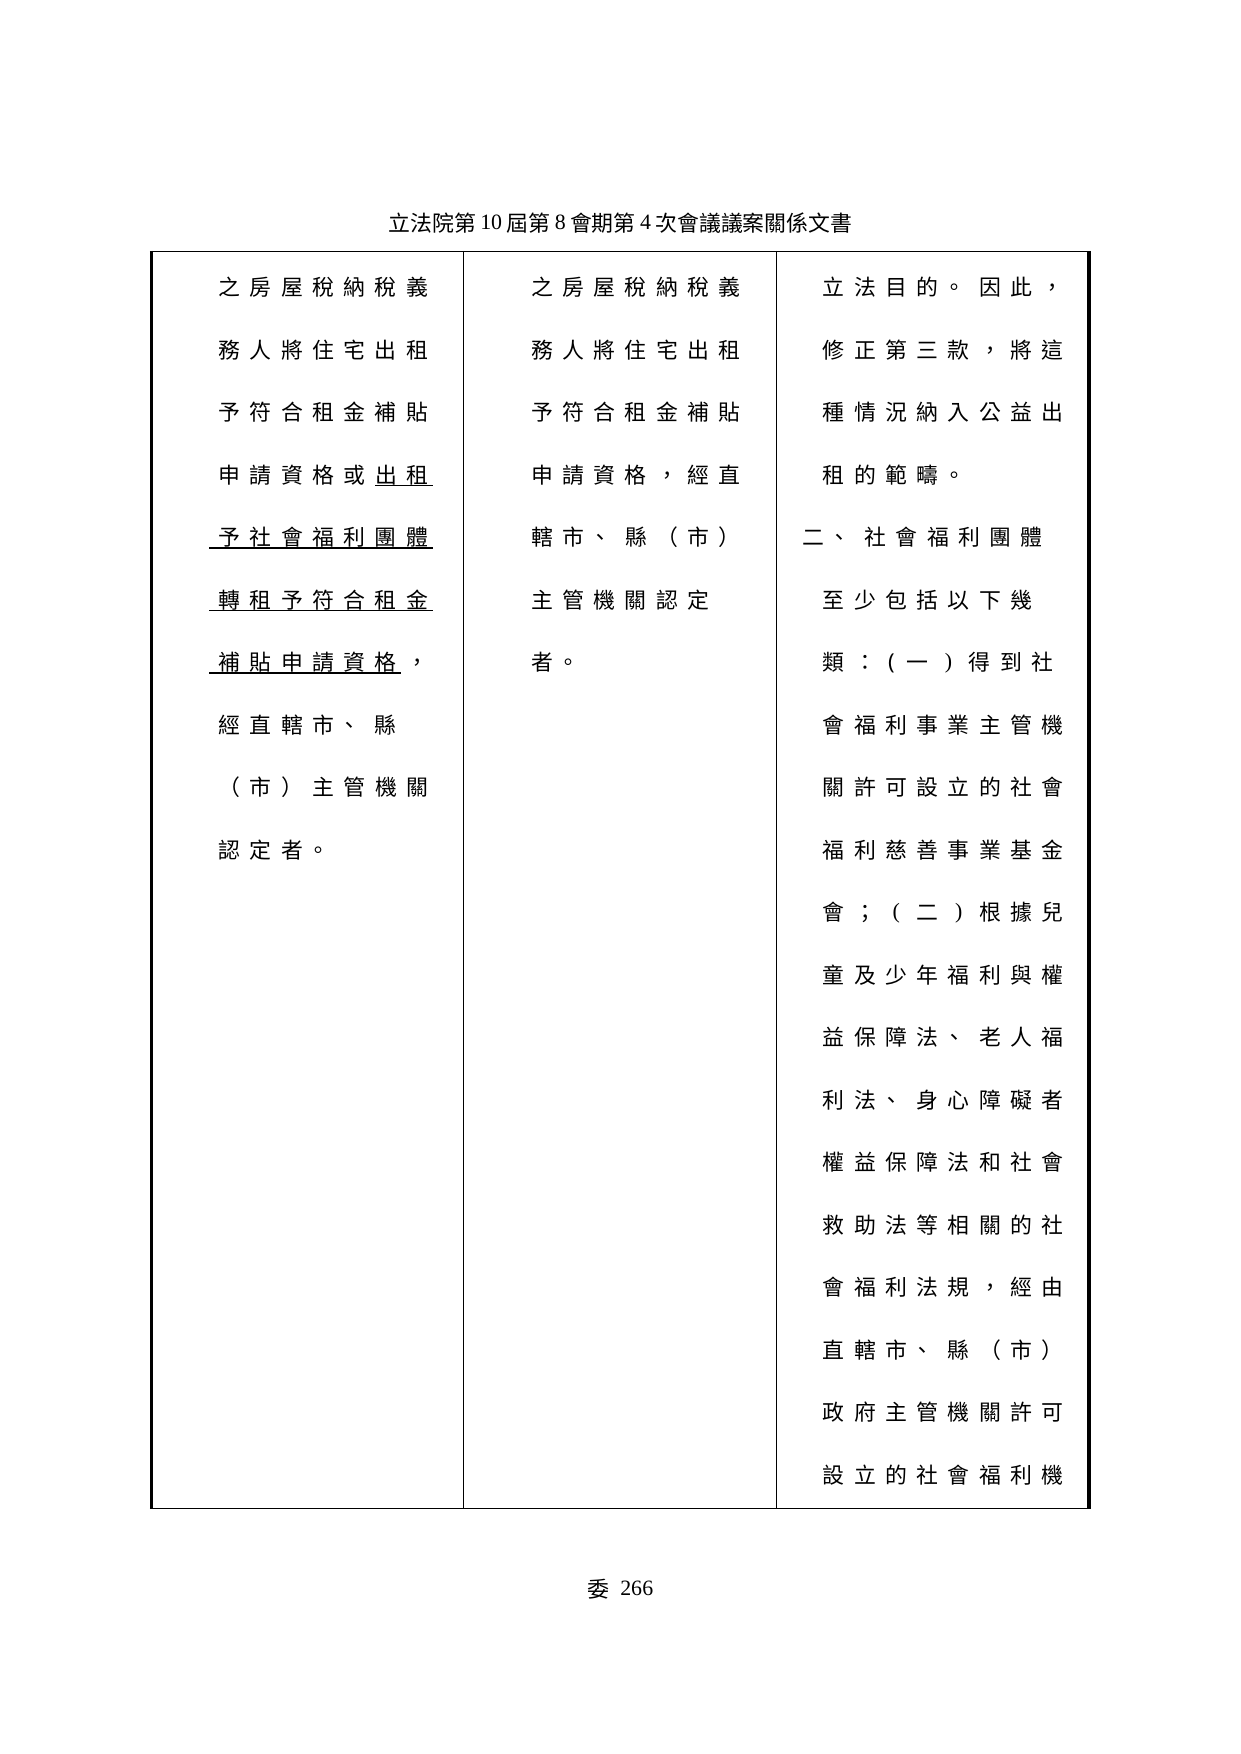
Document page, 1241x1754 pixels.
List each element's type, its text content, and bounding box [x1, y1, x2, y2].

table_cell 之房屋稅納稅義務人將住宅出租予符合租金補貼申請資格，經直轄市、縣（市）主管機關認定者。 [464, 252, 776, 1508]
table_cell 立法目的。因此，修正第三款，將這種情況納入公益出租的範疇。 二、社會福利團體至少包括以下幾類：(一)得到社會福利事業主管機關許可設立的社會福利慈善事業基金會；(二)根據兒童及少年福利與權益保障法、老人福利法、身心障礙者權益保障法和社會救助法等相關的社會福利法規，經由直轄市、縣（市）政府主管機關許可設立的社會福利機 [777, 252, 1087, 1508]
table_cell 之房屋稅納稅義務人將住宅出租予符合租金補貼申請資格或出租予社會福利團體轉租予符合租金補貼申請資格，經直轄市、縣（市）主管機關認定者。 [153, 252, 463, 1508]
